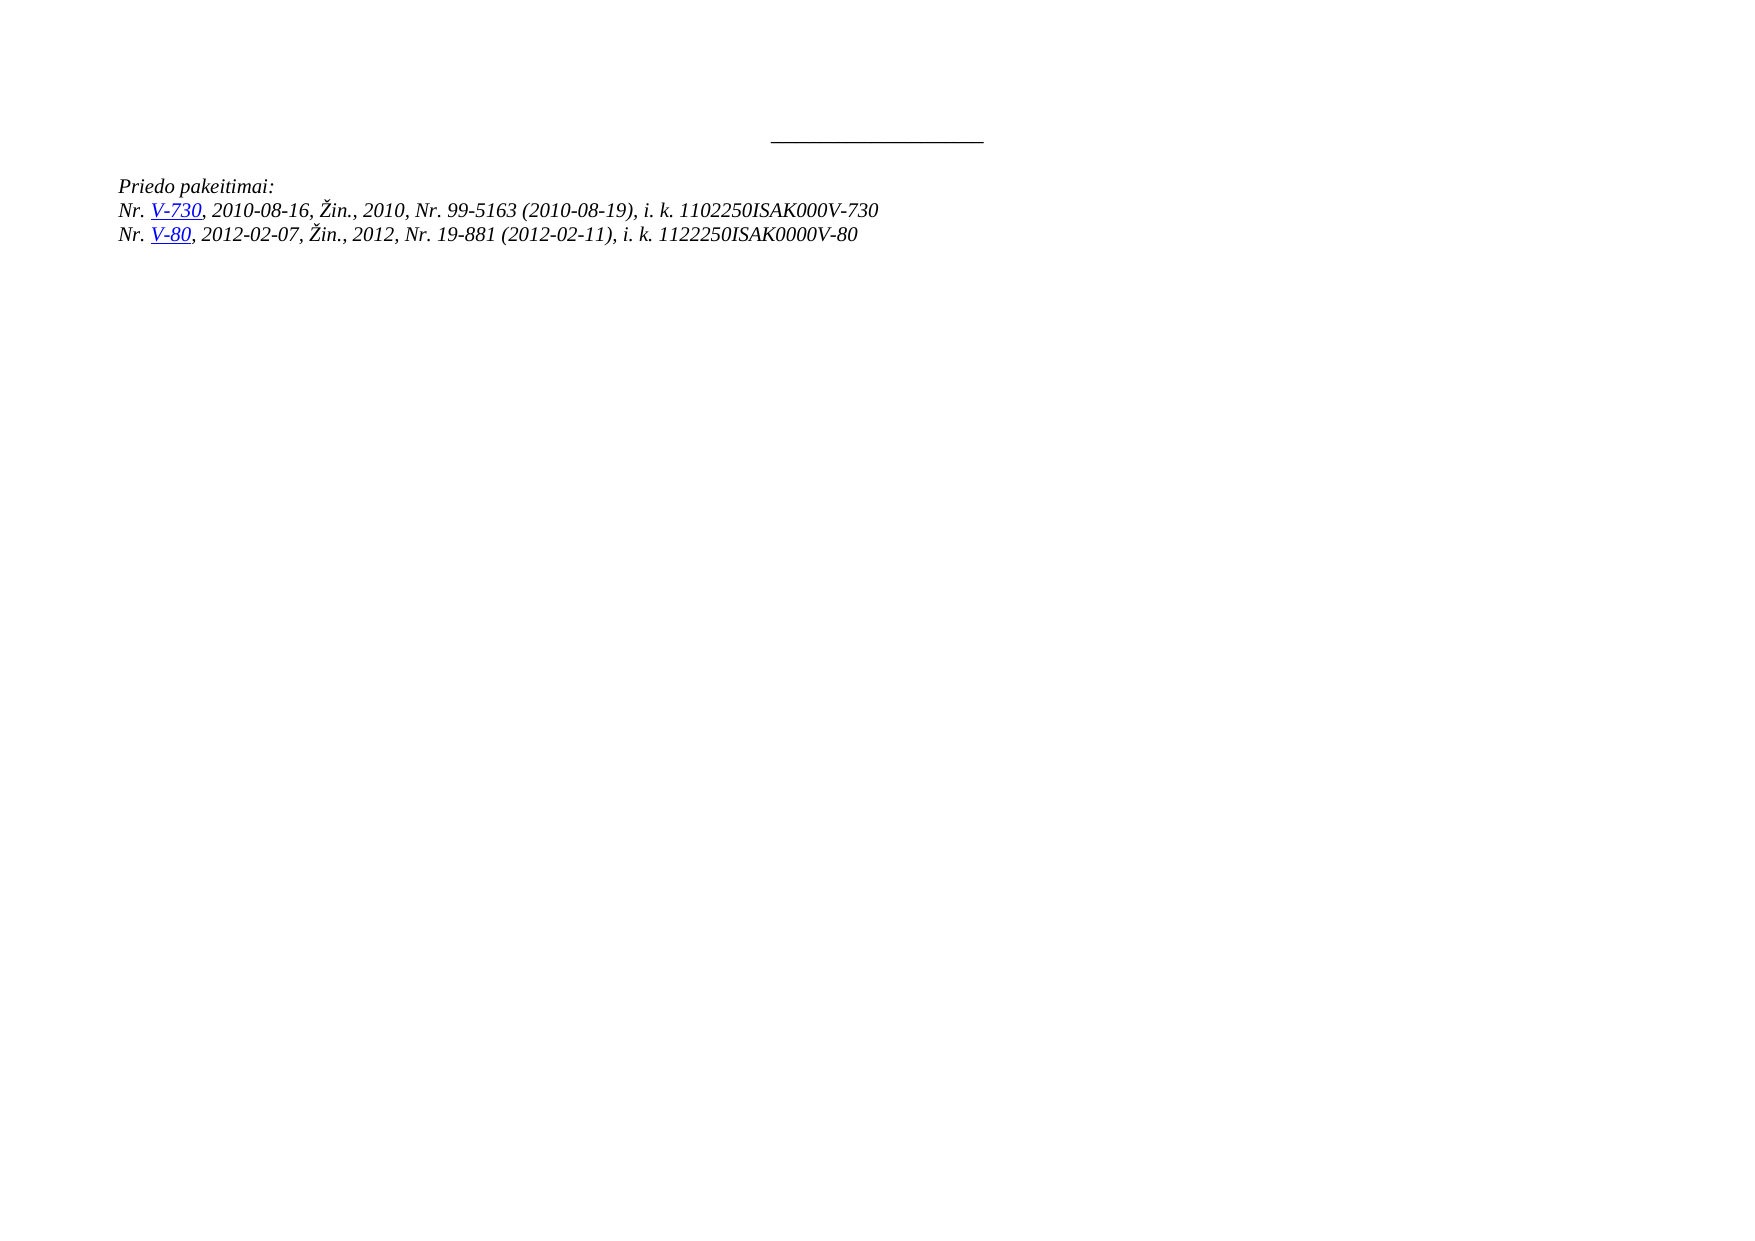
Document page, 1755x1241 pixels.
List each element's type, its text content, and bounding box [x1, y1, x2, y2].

text Priedo pakeitimai: [118, 174, 1636, 198]
text Nr. V-80, 2012-02-07, Žin., 2012, Nr. 19-881 (2012-02-11), i. k. 1122250ISAK0000V-80 [118, 222, 1636, 246]
text _________________ [118, 117, 1636, 145]
text Nr. V-730, 2010-08-16, Žin., 2010, Nr. 99-5163 (2010-08-19), i. k. 1102250ISAK000V-730 [118, 198, 1636, 222]
